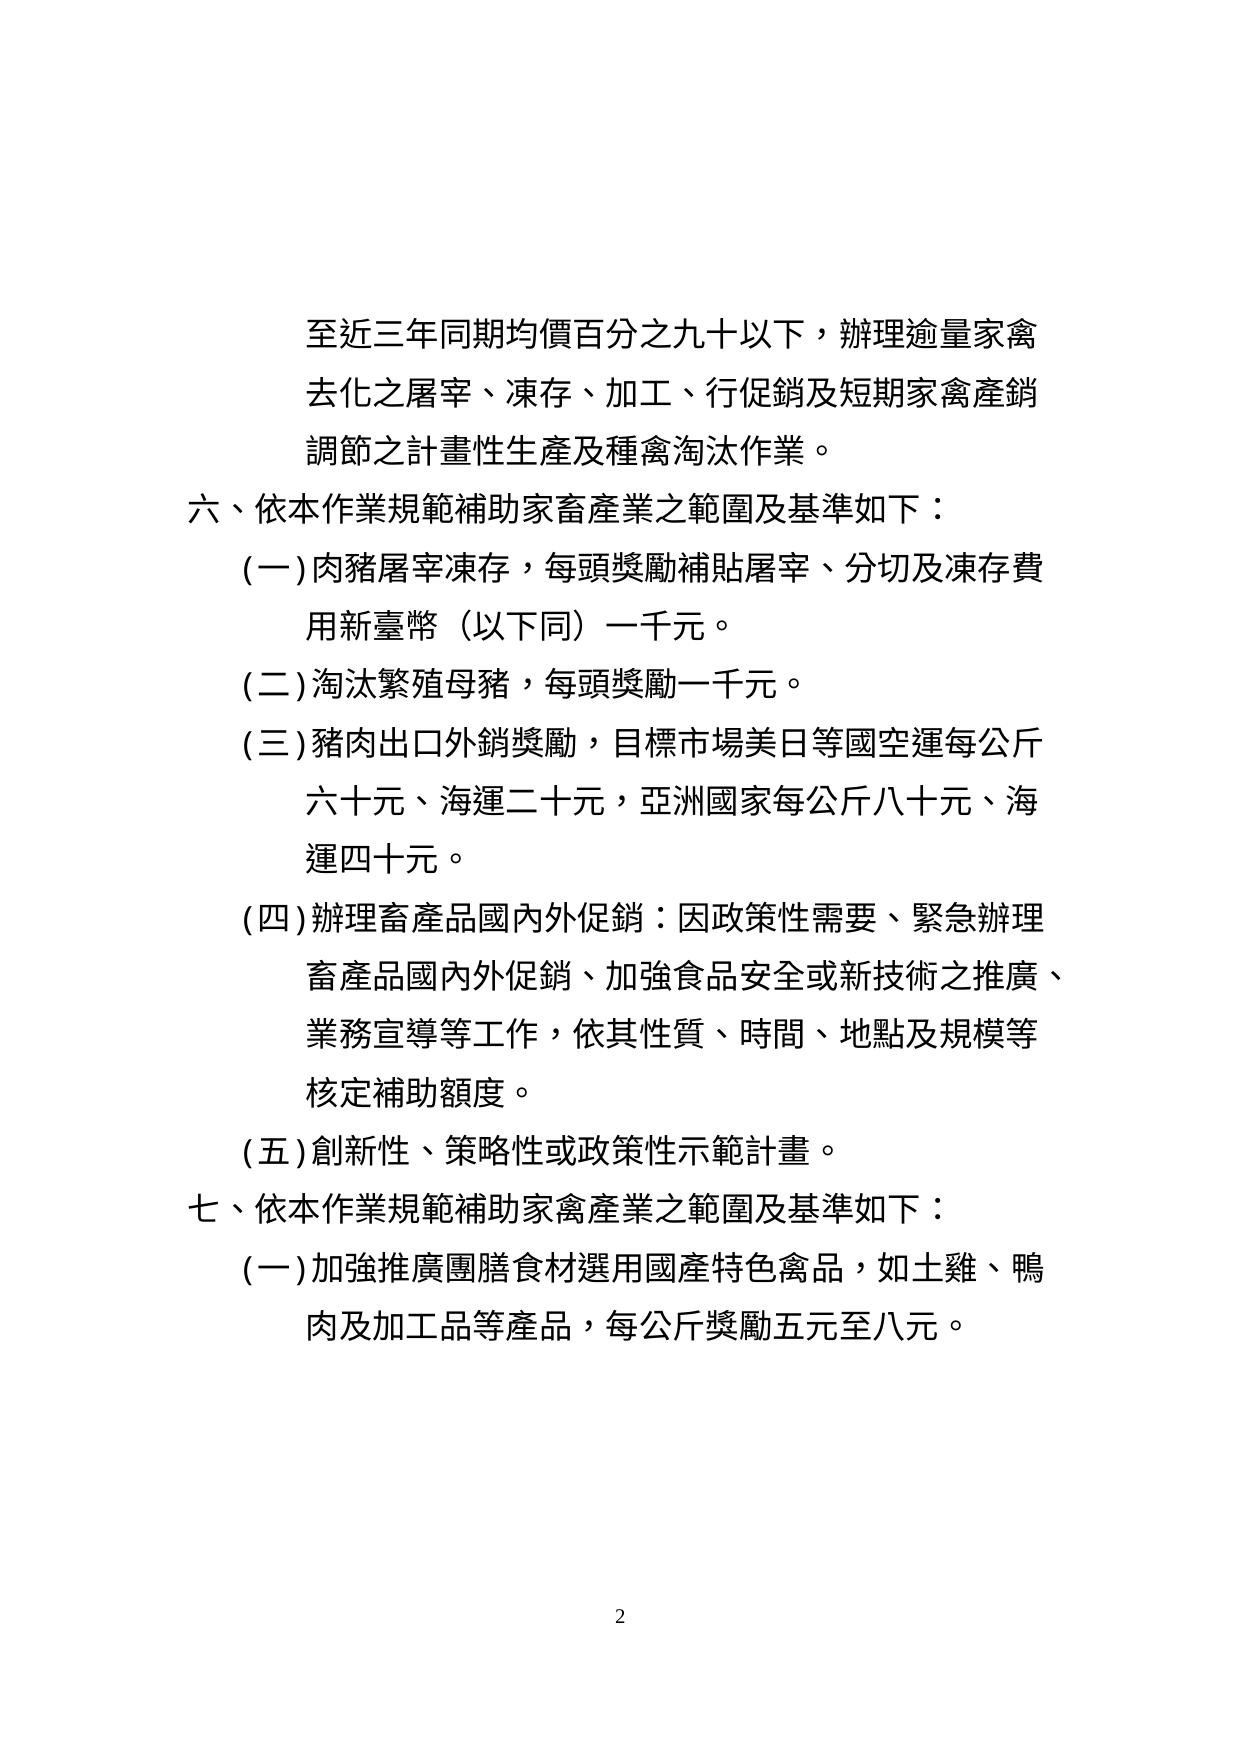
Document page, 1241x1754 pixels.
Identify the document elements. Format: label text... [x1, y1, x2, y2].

text 至近三年同期均價百分之九十以下，辦理逾量家禽去化之屠宰、凍存、加工、行促銷及短期家禽產銷調節之計畫性生產及種禽淘汰作業。 [237, 300, 1053, 475]
text (二)淘汰繁殖母豬，每頭獎勵一千元。 [237, 650, 1053, 708]
text (五)創新性、策略性或政策性示範計畫。 [237, 1117, 1053, 1175]
text 七、依本作業規範補助家禽產業之範圍及基準如下： [187, 1175, 1053, 1233]
text (一)加強推廣團膳食材選用國產特色禽品，如土雞、鴨肉及加工品等產品，每公斤獎勵五元至八元。 [237, 1233, 1053, 1350]
text 六、依本作業規範補助家畜產業之範圍及基準如下： [187, 475, 1053, 533]
text (一)肉豬屠宰凍存，每頭獎勵補貼屠宰、分切及凍存費用新臺幣（以下同）一千元。 [237, 533, 1053, 650]
text (四)辦理畜產品國內外促銷：因政策性需要、緊急辦理畜產品國內外促銷、加強食品安全或新技術之推廣、業務宣導等工作，依其性質、時間、地點及規模等核定補助額度。 [237, 883, 1053, 1117]
text (三)豬肉出口外銷獎勵，目標市場美日等國空運每公斤六十元、海運二十元，亞洲國家每公斤八十元、海運四十元。 [237, 708, 1053, 883]
